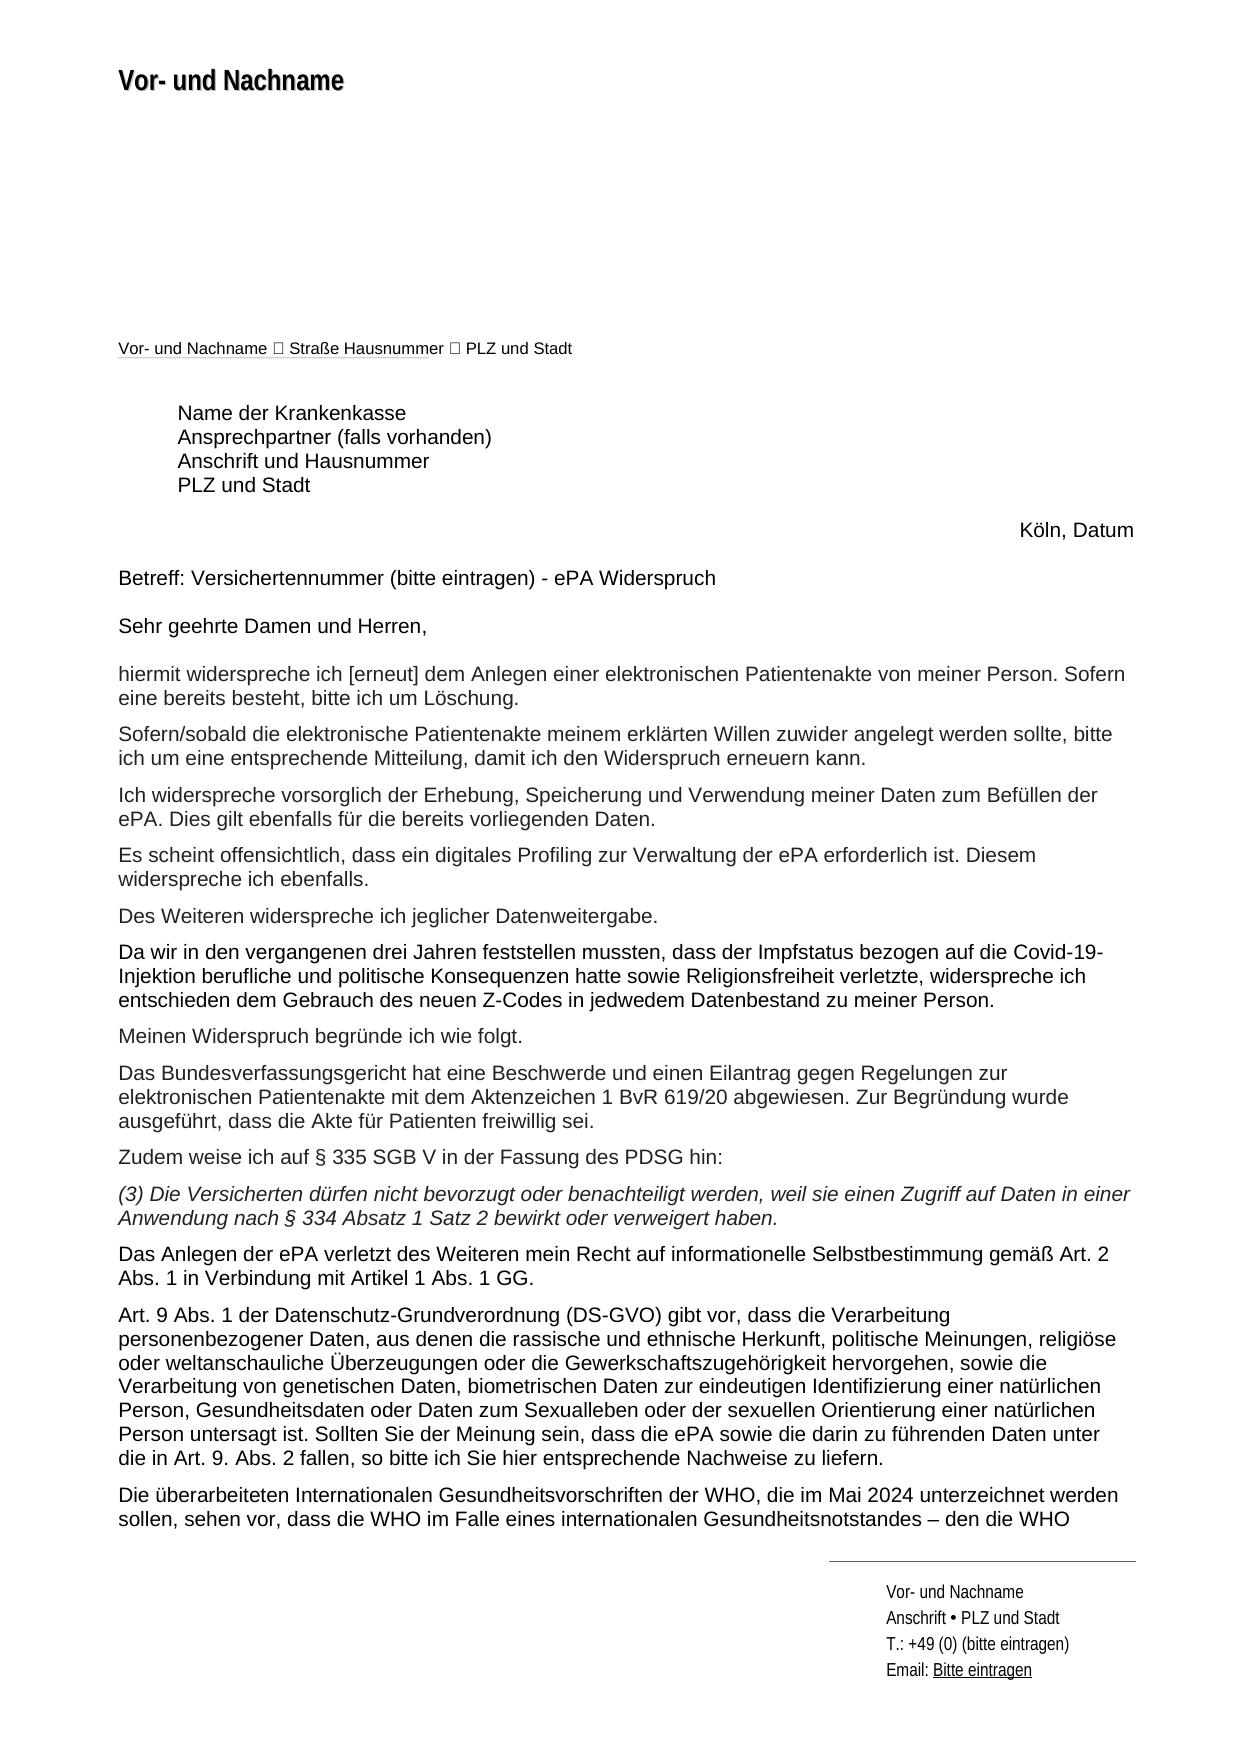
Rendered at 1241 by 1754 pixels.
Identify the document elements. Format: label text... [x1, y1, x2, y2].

text Zudem weise ich auf § 335 SGB V in der Fassung des PDSG hin: [118, 1145, 1134, 1169]
text Name der Krankenkasse [118, 401, 1134, 425]
text Die überarbeiteten Internationalen Gesundheitsvorschriften der WHO, die im Mai 2024 unterzeichnet werden sollen, sehen vor, dass die WHO im Falle eines internationalen Gesundheitsnotstandes – den die WHO [118, 1483, 1134, 1531]
text Ansprechpartner (falls vorhanden) [118, 425, 1134, 449]
text Vor- und Nachname  Straße Hausnummer  PLZ und Stadt [118, 338, 1134, 358]
text hiermit widerspreche ich [erneut] dem Anlegen einer elektronischen Patientenakte von meiner Person. Sofern eine bereits besteht, bitte ich um Löschung. [118, 662, 1134, 710]
text Meinen Widerspruch begründe ich wie folgt. [118, 1024, 1134, 1048]
text PLZ und Stadt [118, 473, 1134, 497]
text Ich widerspreche vorsorglich der Erhebung, Speicherung und Verwendung meiner Daten zum Befüllen der ePA. Dies gilt ebenfalls für die bereits vorliegenden Daten. [118, 783, 1134, 831]
text (3) Die Versicherten dürfen nicht bevorzugt oder benachteiligt werden, weil sie einen Zugriff auf Daten in einer Anwendung nach § 334 Absatz 1 Satz 2 bewirkt oder verweigert haben. [118, 1182, 1134, 1229]
text Betreff: Versichertennummer (bitte eintragen) - ePA Widerspruch [118, 566, 1134, 590]
text Sofern/sobald die elektronische Patientenakte meinem erklärten Willen zuwider angelegt werden sollte, bitte ich um eine entsprechende Mitteilung, damit ich den Widerspruch erneuern kann. [118, 722, 1134, 770]
text Köln, Datum [118, 518, 1134, 542]
text Sehr geehrte Damen und Herren, [118, 614, 1134, 638]
text Das Bundesverfassungsgericht hat eine Beschwerde und einen Eilantrag gegen Regelungen zur elektronischen Patientenakte mit dem Aktenzeichen 1 BvR 619/20 abgewiesen. Zur Begründung wurde ausgeführt, dass die Akte für Patienten freiwillig sei. [118, 1061, 1134, 1133]
text Es scheint offensichtlich, dass ein digitales Profiling zur Verwaltung der ePA erforderlich ist. Diesem widerspreche ich ebenfalls. [118, 843, 1134, 891]
text Des Weiteren widerspreche ich jeglicher Datenweitergabe. [118, 903, 1134, 927]
text Da wir in den vergangenen drei Jahren feststellen mussten, dass der Impfstatus bezogen auf die Covid-19-Injektion berufliche und politische Konsequenzen hatte sowie Religionsfreiheit verletzte, widerspreche ich entschieden dem Gebrauch des neuen Z-Codes in jedwedem Datenbestand zu meiner Person. [118, 940, 1134, 1012]
text Art. 9 Abs. 1 der Datenschutz-Grundverordnung (DS-GVO) gibt vor, dass die Verarbeitung personenbezogener Daten, aus denen die rassische und ethnische Herkunft, politische Meinungen, religiöse oder weltanschauliche Überzeugungen oder die Gewerkschaftszugehörigkeit hervorgehen, sowie die Verarbeitung von genetischen Daten, biometrischen Daten zur eindeutigen Identifizierung einer natürlichen Person, Gesundheitsdaten oder Daten zum Sexualleben oder der sexuellen Orientierung einer natürlichen Person untersagt ist. Sollten Sie der Meinung sein, dass die ePA sowie die darin zu führenden Daten unter die in Art. 9. Abs. 2 fallen, so bitte ich Sie hier entsprechende Nachweise zu liefern. [118, 1302, 1134, 1470]
text Anschrift und Hausnummer [118, 449, 1134, 473]
text Das Anlegen der ePA verletzt des Weiteren mein Recht auf informationelle Selbstbestimmung gemäß Art. 2 Abs. 1 in Verbindung mit Artikel 1 Abs. 1 GG. [118, 1242, 1134, 1290]
